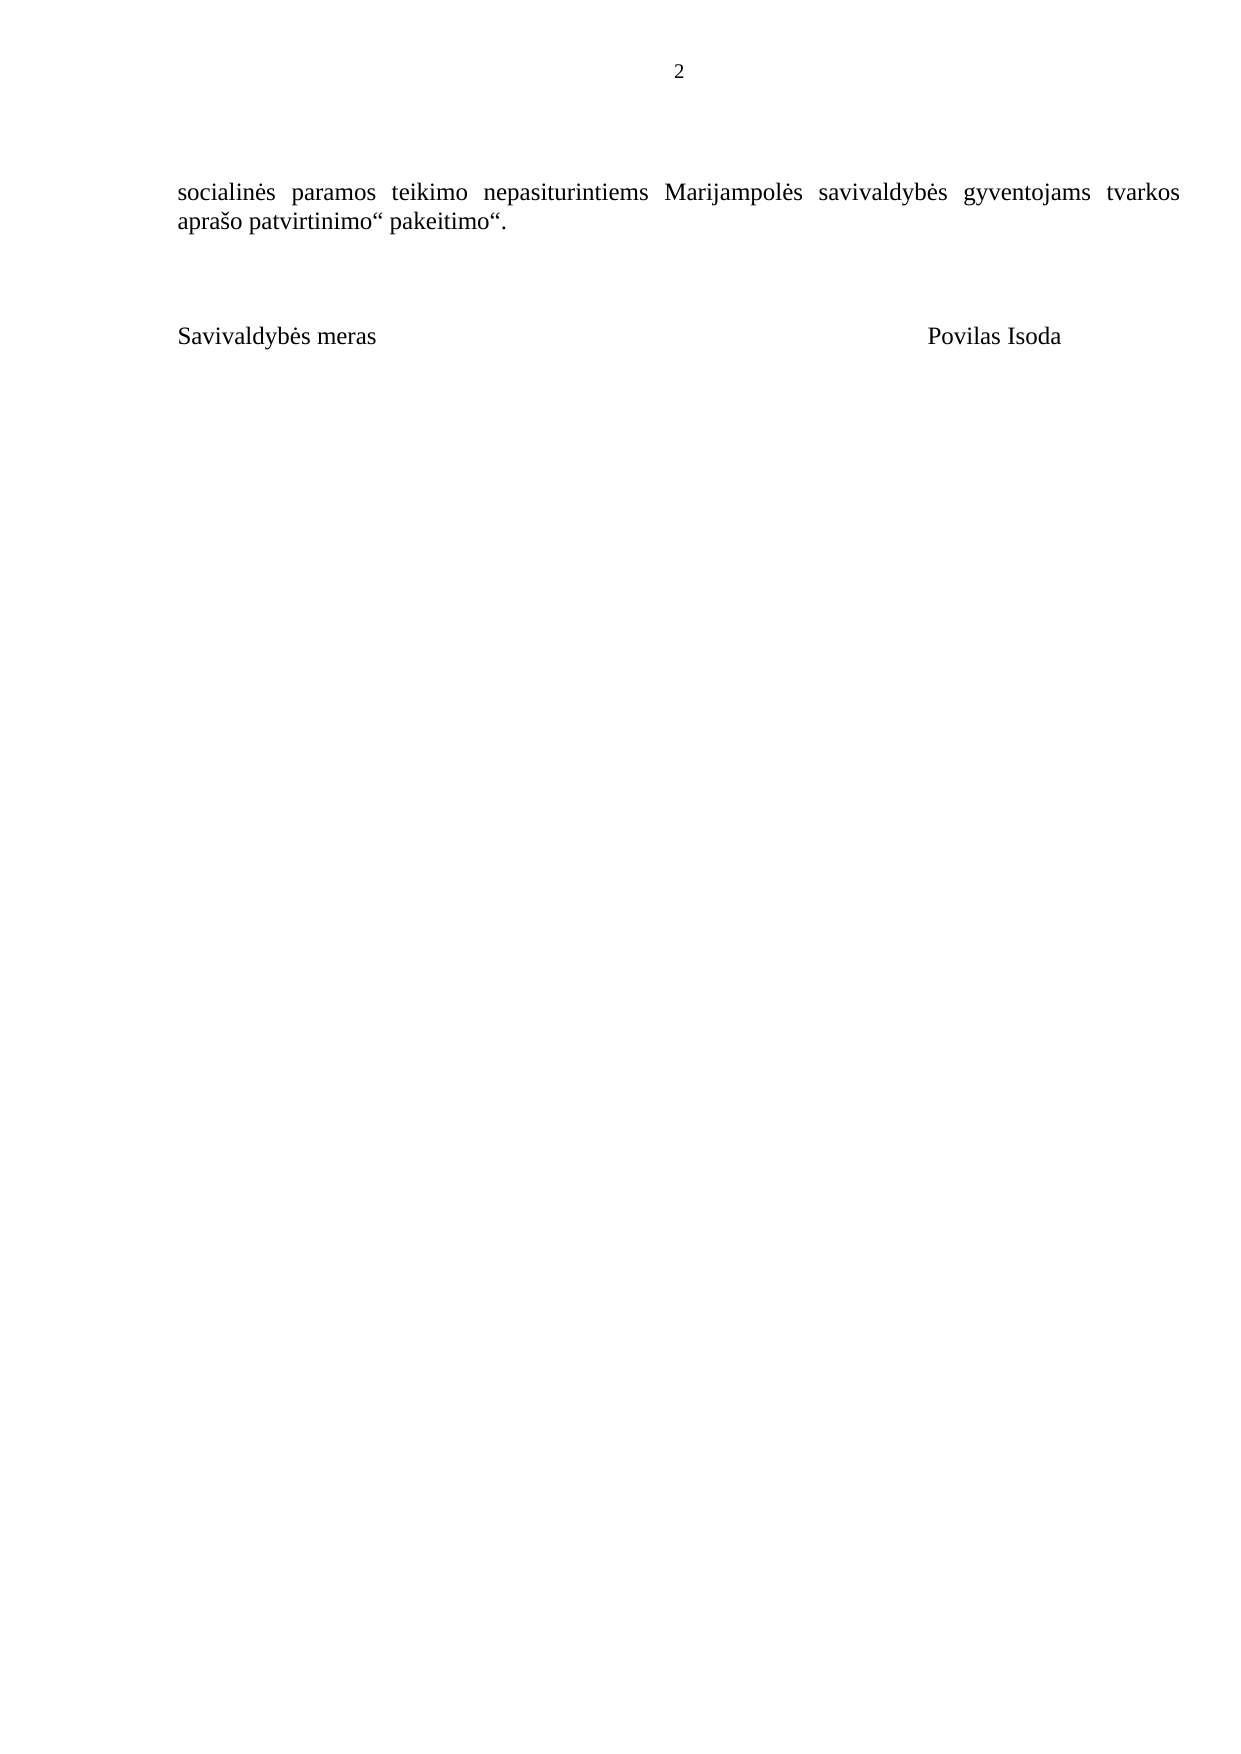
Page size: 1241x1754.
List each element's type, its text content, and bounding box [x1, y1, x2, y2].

text Savivaldybės meras Povilas Isoda [177, 321, 1181, 350]
text socialinės paramos teikimo nepasiturintiems Marijampolės savivaldybės gyventojams tvarkos aprašo patvirtinimo“ pakeitimo“. [177, 177, 1181, 235]
